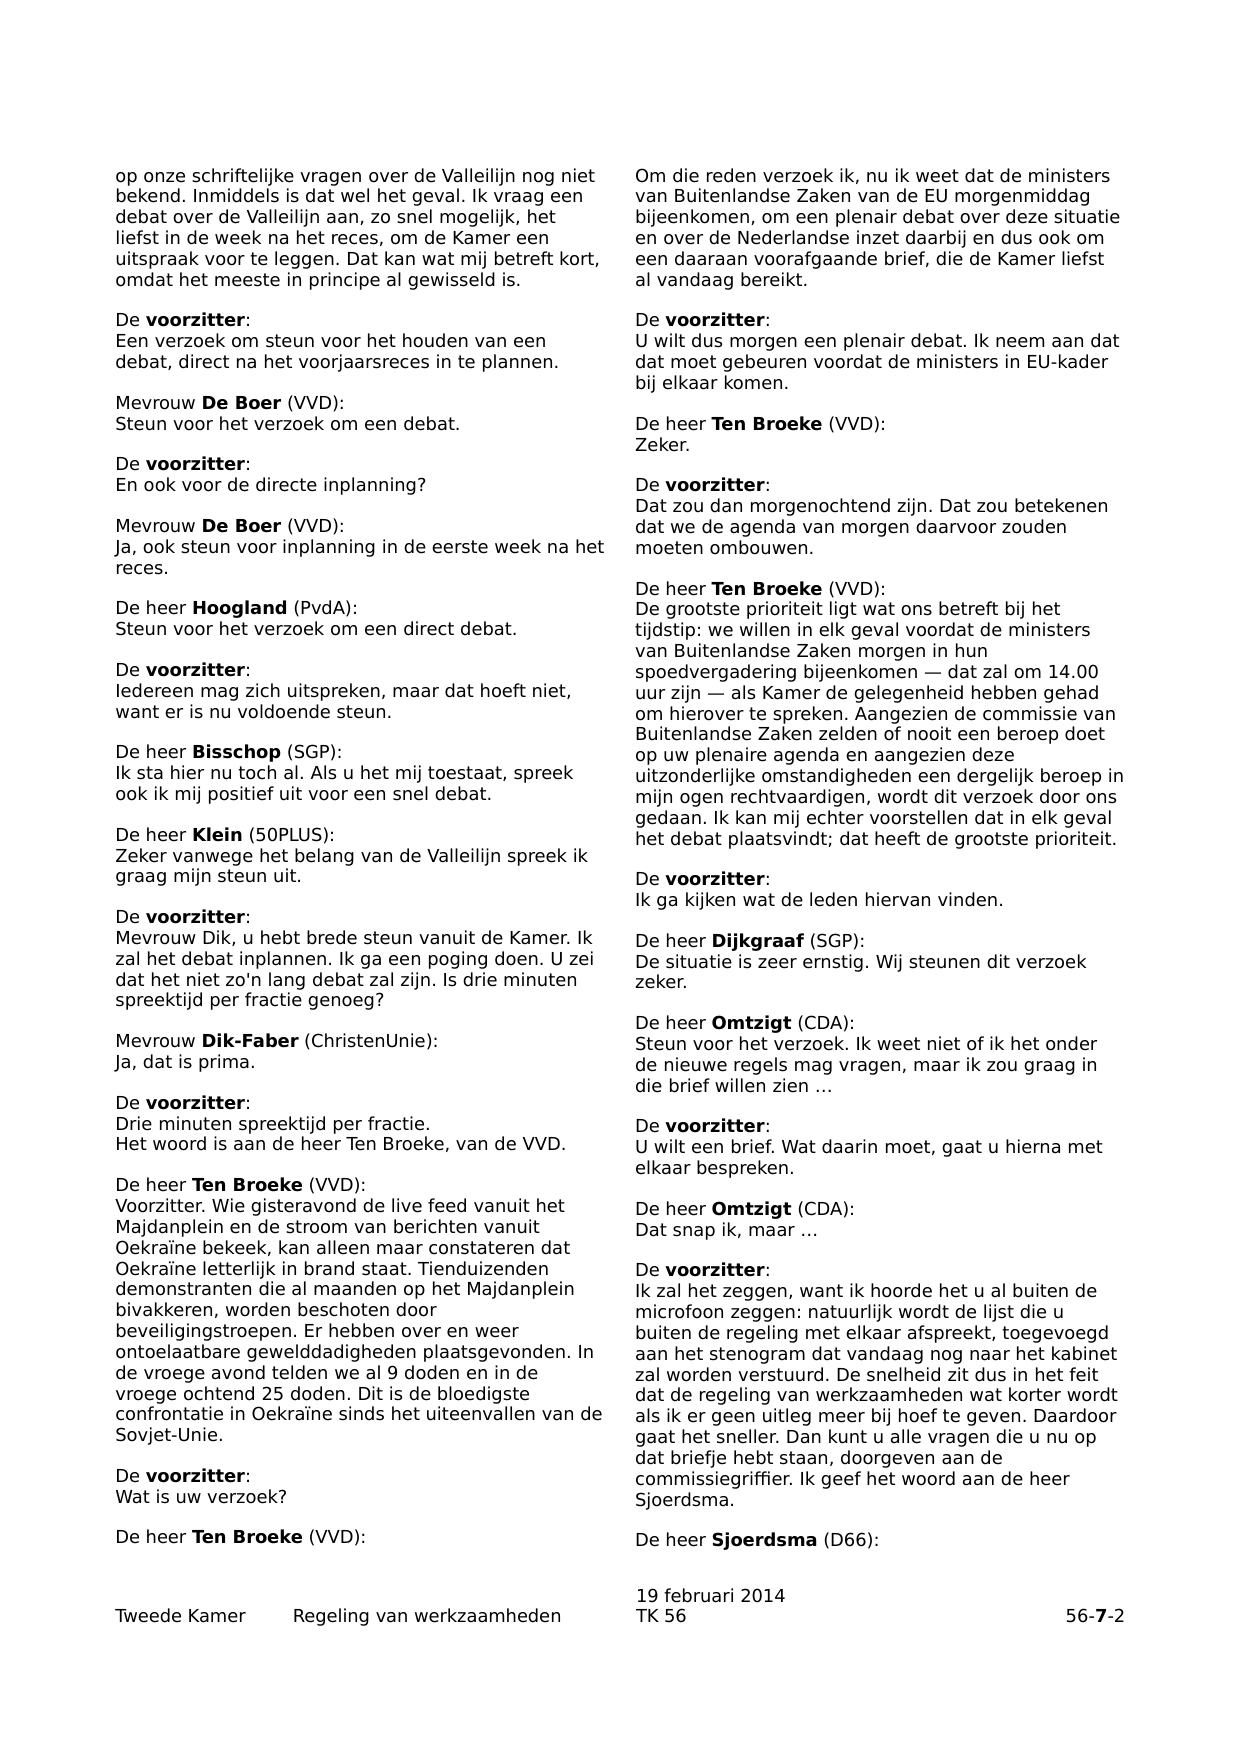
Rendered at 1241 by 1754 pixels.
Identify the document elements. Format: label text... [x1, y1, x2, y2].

text De heer Omtzigt (CDA): [635, 1199, 1125, 1219]
text Steun voor het verzoek. Ik weet niet of ik het onder de nieuwe regels mag vragen, maar ik zou graag in die brief willen zien … [635, 1034, 1125, 1096]
text De heer Sjoerdsma (D66): [635, 1530, 1125, 1551]
text U wilt dus morgen een plenair debat. Ik neem aan dat dat moet gebeuren voordat de ministers in EU-kader bij elkaar komen. [635, 331, 1125, 393]
text De voorzitter: [635, 1260, 1125, 1281]
text De voorzitter: [635, 310, 1125, 331]
text Ik zal het zeggen, want ik hoorde het u al buiten de microfoon zeggen: natuurlijk wordt de lijst die u buiten de regeling met elkaar afspreekt, toegevoegd aan het stenogram dat vandaag nog naar het kabinet zal worden verstuurd. De snelheid zit dus in het feit dat de regeling van werkzaamheden wat korter wordt als ik er geen uitleg meer bij hoef te geven. Daardoor gaat het sneller. Dan kunt u alle vragen die u nu op dat briefje hebt staan, doorgeven aan de commissiegriffier. Ik geef het woord aan de heer Sjoerdsma. [635, 1281, 1125, 1510]
text Dat zou dan morgenochtend zijn. Dat zou betekenen dat we de agenda van morgen daarvoor zouden moeten ombouwen. [635, 496, 1125, 558]
text Mevrouw Dik-Faber (ChristenUnie): [115, 1031, 605, 1052]
text De heer Ten Broeke (VVD): [635, 413, 1125, 434]
text De voorzitter: [635, 475, 1125, 496]
text op onze schriftelijke vragen over de Valleilijn nog niet bekend. Inmiddels is dat wel het geval. Ik vraag een debat over de Valleilijn aan, zo snel mogelijk, het liefst in de week na het reces, om de Kamer een uitspraak voor te leggen. Dat kan wat mij betreft kort, omdat het meeste in principe al gewisseld is. [115, 165, 605, 290]
text Mevrouw Dik, u hebt brede steun vanuit de Kamer. Ik zal het debat inplannen. Ik ga een poging doen. U zei dat het niet zo'n lang debat zal zijn. Is drie minuten spreektijd per fractie genoeg? [115, 928, 605, 1011]
text De voorzitter: [115, 660, 605, 681]
text Steun voor het verzoek om een debat. [115, 413, 605, 434]
text De heer Omtzigt (CDA): [635, 1013, 1125, 1034]
text Om die reden verzoek ik, nu ik weet dat de ministers van Buitenlandse Zaken van de EU morgenmiddag bijeenkomen, om een plenair debat over deze situatie en over de Nederlandse inzet daarbij en dus ook om een daaraan voorafgaande brief, die de Kamer liefst al vandaag bereikt. [635, 165, 1125, 290]
text De heer Ten Broeke (VVD): [115, 1175, 605, 1196]
text Ik sta hier nu toch al. Als u het mij toestaat, spreek ook ik mij positief uit voor een snel debat. [115, 763, 605, 804]
text De grootste prioriteit ligt wat ons betreft bij het tijdstip: we willen in elk geval voordat de ministers van Buitenlandse Zaken morgen in hun spoedvergadering bijeenkomen — dat zal om 14.00 uur zijn — als Kamer de gelegenheid hebben gehad om hierover te spreken. Aangezien de commissie van Buitenlandse Zaken zelden of nooit een beroep doet op uw plenaire agenda en aangezien deze uitzonderlijke omstandigheden een dergelijk beroep in mijn ogen rechtvaardigen, wordt dit verzoek door ons gedaan. Ik kan mij echter voorstellen dat in elk geval het debat plaatsvindt; dat heeft de grootste prioriteit. [635, 599, 1125, 849]
text De voorzitter: [635, 1116, 1125, 1137]
text Voorzitter. Wie gisteravond de live feed vanuit het Majdanplein en de stroom van berichten vanuit Oekraïne bekeek, kan alleen maar constateren dat Oekraïne letterlijk in brand staat. Tienduizenden demonstranten die al maanden op het Majdanplein bivakkeren, worden beschoten door beveiligingstroepen. Er hebben over en weer ontoelaatbare gewelddadigheden plaatsgevonden. In de vroege avond telden we al 9 doden en in de vroege ochtend 25 doden. Dit is de bloedigste confrontatie in Oekraïne sinds het uiteenvallen van de Sovjet-Unie. [115, 1196, 605, 1446]
text Wat is uw verzoek? [115, 1486, 605, 1507]
text En ook voor de directe inplanning? [115, 475, 605, 496]
text Zeker vanwege het belang van de Valleilijn spreek ik graag mijn steun uit. [115, 845, 605, 887]
text De situatie is zeer ernstig. Wij steunen dit verzoek zeker. [635, 951, 1125, 993]
text De heer Klein (50PLUS): [115, 824, 605, 845]
text Iedereen mag zich uitspreken, maar dat hoeft niet, want er is nu voldoende steun. [115, 681, 605, 722]
text Ik ga kijken wat de leden hiervan vinden. [635, 890, 1125, 911]
text De voorzitter: [115, 1093, 605, 1113]
text Mevrouw De Boer (VVD): [115, 516, 605, 537]
text Steun voor het verzoek om een direct debat. [115, 619, 605, 640]
text De heer Ten Broeke (VVD): [635, 578, 1125, 599]
text De heer Hoogland (PvdA): [115, 598, 605, 619]
text De voorzitter: [115, 907, 605, 928]
text Ja, ook steun voor inplanning in de eerste week na het reces. [115, 537, 605, 578]
text De heer Bisschop (SGP): [115, 742, 605, 763]
text Zeker. [635, 434, 1125, 455]
text De voorzitter: [115, 310, 605, 331]
text Een verzoek om steun voor het houden van een debat, direct na het voorjaarsreces in te plannen. [115, 331, 605, 373]
text De heer Dijkgraaf (SGP): [635, 931, 1125, 951]
text Mevrouw De Boer (VVD): [115, 393, 605, 413]
text Ja, dat is prima. [115, 1052, 605, 1073]
text Drie minuten spreektijd per fractie. [115, 1113, 605, 1134]
text De voorzitter: [115, 1466, 605, 1486]
text De voorzitter: [115, 454, 605, 475]
text De voorzitter: [635, 869, 1125, 890]
text Het woord is aan de heer Ten Broeke, van de VVD. [115, 1134, 605, 1155]
text U wilt een brief. Wat daarin moet, gaat u hierna met elkaar bespreken. [635, 1137, 1125, 1179]
text De heer Ten Broeke (VVD): [115, 1527, 605, 1548]
text Dat snap ik, maar … [635, 1219, 1125, 1240]
